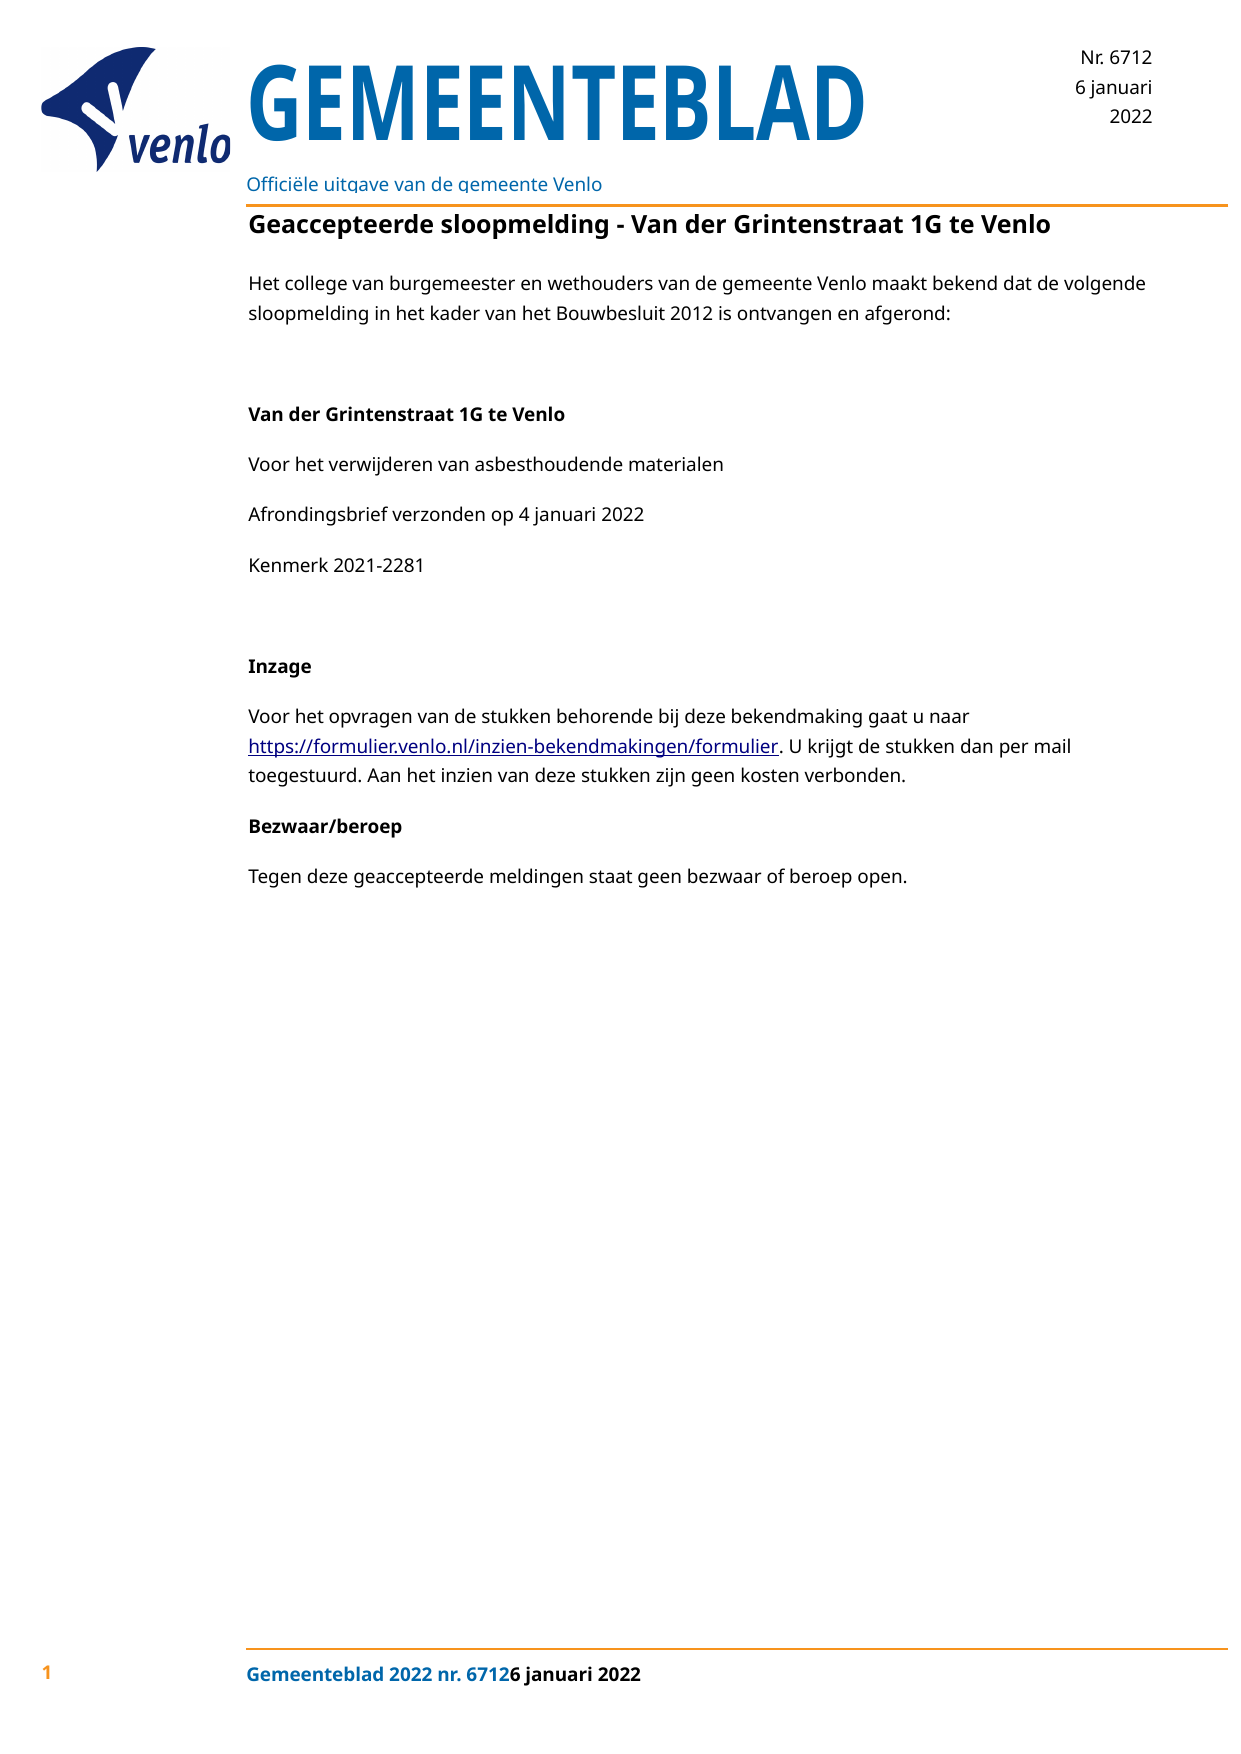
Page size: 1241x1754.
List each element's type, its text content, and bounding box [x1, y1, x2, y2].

text Van der Grintenstraat 1G te Venlo [248, 401, 1152, 426]
text Het college van burgemeester en wethouders van de gemeente Venlo maakt bekend dat de volgende sloopmelding in het kader van het Bouwbesluit 2012 is ontvangen en afgerond: [248, 270, 1152, 326]
text Voor het opvragen van de stukken behorende bij deze bekendmaking gaat u naar https://formulier.venlo.nl/inzien-bekendmakingen/formulier. U krijgt de stukken dan per mail toegestuurd. Aan het inzien van deze stukken zijn geen kosten verbonden. [248, 703, 1152, 788]
text Kenmerk 2021-2281 [248, 552, 1152, 578]
text Inzage [248, 653, 1152, 678]
text Geaccepteerde sloopmelding - Van der Grintenstraat 1G te Venlo [248, 207, 1152, 241]
text Bezwaar/beroep [248, 813, 1152, 838]
picture [41, 47, 231, 172]
text Afrondingsbrief verzonden op 4 januari 2022 [248, 502, 1152, 527]
text Voor het verwijderen van asbesthoudende materialen [248, 451, 1152, 477]
text Tegen deze geaccepteerde meldingen staat geen bezwaar of beroep open. [248, 863, 1152, 889]
